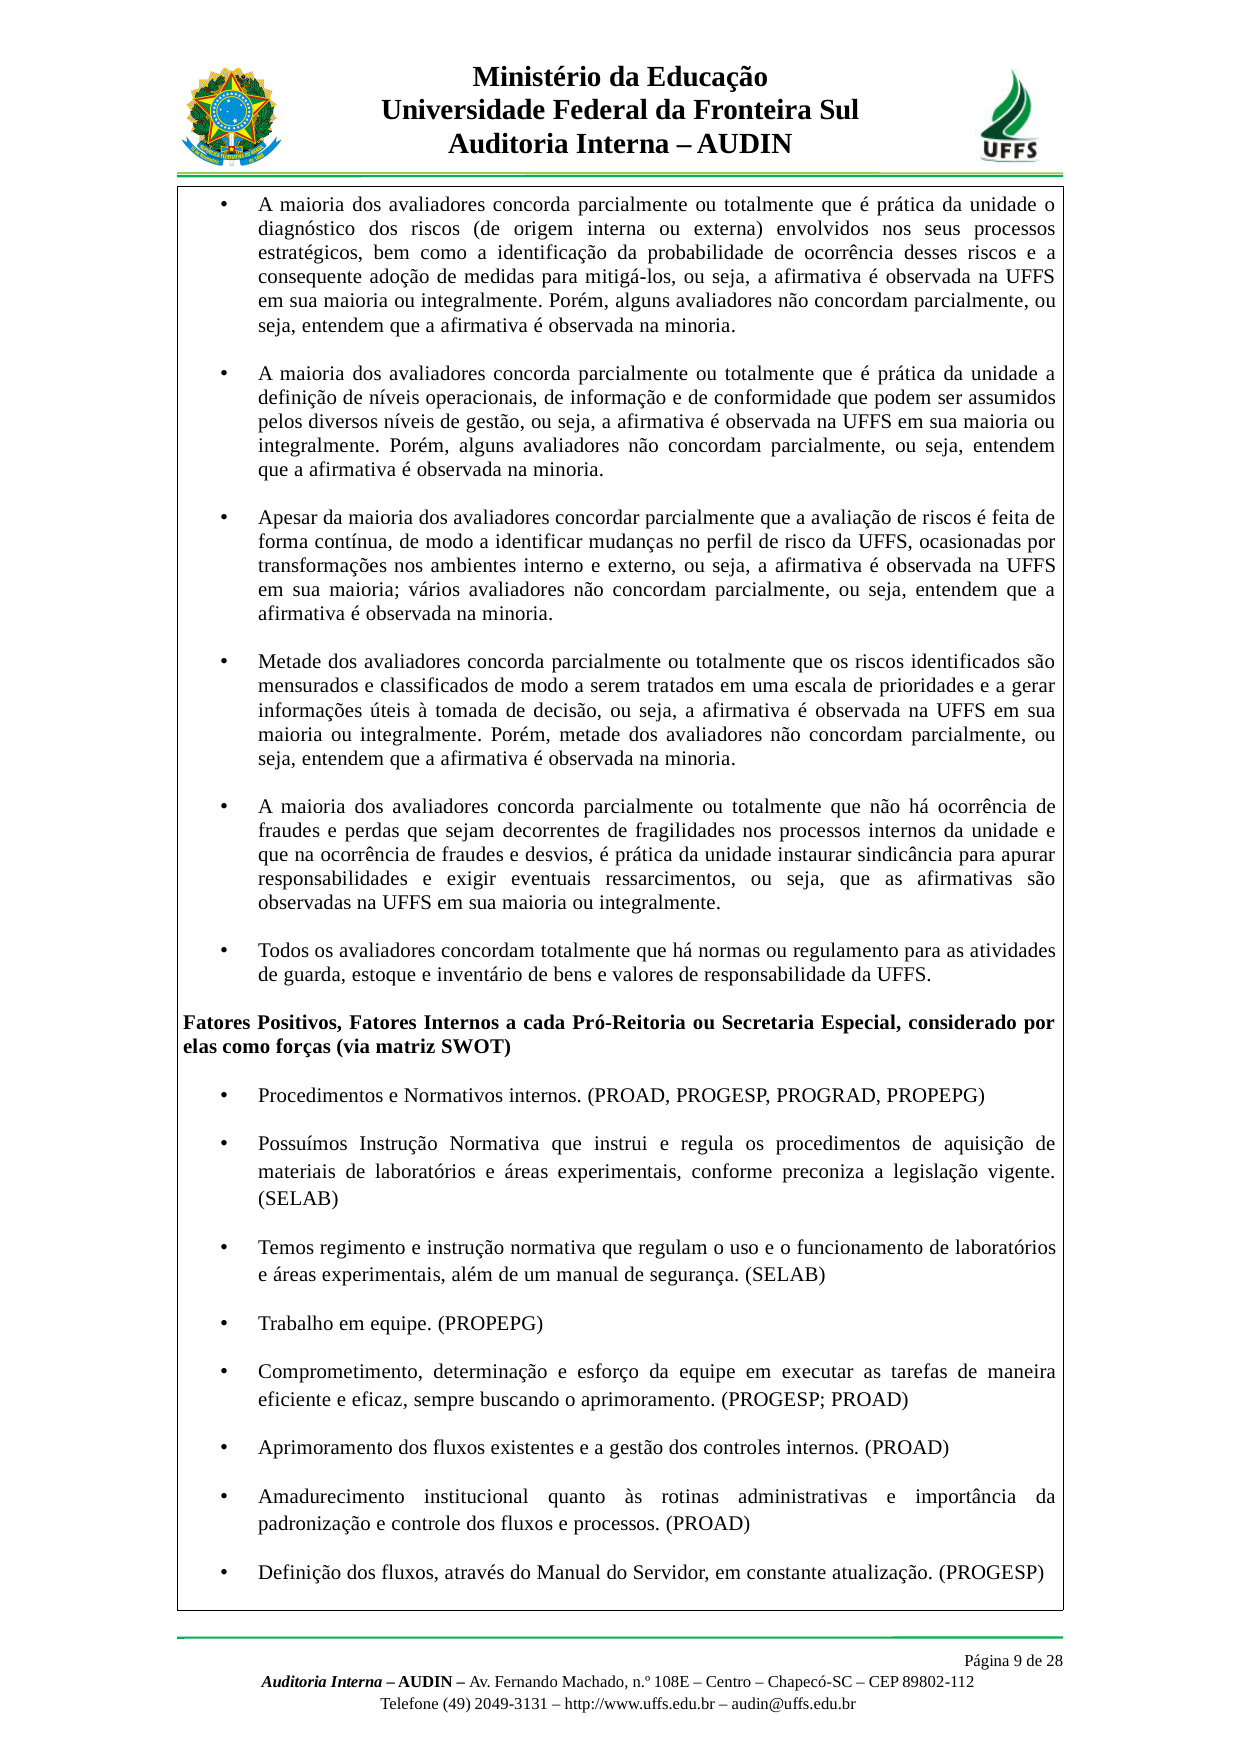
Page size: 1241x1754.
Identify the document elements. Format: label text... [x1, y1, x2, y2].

table_cell A maioria dos avaliadores concorda parcialmente ou totalmente que é prática da unidade o diagnóstico dos riscos (de origem interna ou externa) envolvidos nos seus processos estratégicos, bem como a identificação da probabilidade de ocorrência desses riscos e a consequente adoção de medidas para mitigá-los, ou seja, a afirmativa é observada na UFFS em sua maioria ou integralmente. Porém, alguns avaliadores não concordam parcialmente, ou seja, entendem que a afirmativa é observada na minoria. A maioria dos avaliadores concorda parcialmente ou totalmente que é prática da unidade a definição de níveis operacionais, de informação e de conformidade que podem ser assumidos pelos diversos níveis de gestão, ou seja, a afirmativa é observada na UFFS em sua maioria ou integralmente. Porém, alguns avaliadores não concordam parcialmente, ou seja, entendem que a afirmativa é observada na minoria. Apesar da maioria dos avaliadores concordar parcialmente que a avaliação de riscos é feita de forma contínua, de modo a identificar mudanças no perfil de risco da UFFS, ocasionadas por transformações nos ambientes interno e externo, ou seja, a afirmativa é observada na UFFS em sua maioria; vários avaliadores não concordam parcialmente, ou seja, entendem que a afirmativa é observada na minoria. Metade dos avaliadores concorda parcialmente ou totalmente que os riscos identificados são mensurados e classificados de modo a serem tratados em uma escala de prioridades e a gerar informações úteis à tomada de decisão, ou seja, a afirmativa é observada na UFFS em sua maioria ou integralmente. Porém, metade dos avaliadores não concordam parcialmente, ou seja, entendem que a afirmativa é observada na minoria. A maioria dos avaliadores concorda parcialmente ou totalmente que não há ocorrência de fraudes e perdas que sejam decorrentes de fragilidades nos processos internos da unidade e que na ocorrência de fraudes e desvios, é prática da unidade instaurar sindicância para apurar responsabilidades e exigir eventuais ressarcimentos, ou seja, que as afirmativas são observadas na UFFS em sua maioria ou integralmente. Todos os avaliadores concordam totalmente que há normas ou regulamento para as atividades de guarda, estoque e inventário de bens e valores de responsabilidade da UFFS. Fatores Positivos, Fatores Internos a cada Pró-Reitoria ou Secretaria Especial, considerado por elas como forças (via matriz SWOT) Procedimentos e Normativos internos. (PROAD, PROGESP, PROGRAD, PROPEPG) Possuímos Instrução Normativa que instrui e regula os procedimentos de aquisição de materiais de laboratórios e áreas experimentais, conforme preconiza a legislação vigente. (SELAB) Temos regimento e instrução normativa que regulam o uso e o funcionamento de laboratórios e áreas experimentais, além de um manual de segurança. (SELAB) Trabalho em equipe. (PROPEPG) Comprometimento, determinação e esforço da equipe em executar as tarefas de maneira eficiente e eficaz, sempre buscando o aprimoramento. (PROGESP; PROAD) Aprimoramento dos fluxos existentes e a gestão dos controles internos. (PROAD) Amadurecimento institucional quanto às rotinas administrativas e importância da padronização e controle dos fluxos e processos. (PROAD) Definição dos fluxos, através do Manual do Servidor, em constante atualização. (PROGESP) Credibilidade nas ações. (PROAE) Organograma bem estruturado. (PROAE) Bom ambiente de trabalho, motivação. (PROAE) Qualificação profissional dos servidores. (PROAE, PROEC, PROGESP, PROGRAD, SEO) Pesquisas constantes por informações para atendimento das demandas (leis, decretos etc.). (PROPEPG) Realização de capacitações acerca dos procedimentos de pedidos de compra e fiscalização de contratos. (SELAB) Relacionamento com gestão (Reitoria) e SAE's (campi). (PROAE) Recursos financeiros disponíveis. (PROEC) Imagem institucional. (PROEC) Comunicação Interna. (PROEC) Convênios com a Iniciativa Privada. (PROEC) Interação com a Comunidade Externa. (PROEC) Regularidade dos Editais. (PROEC) Políticas definidas de Extensão e Cultura. (PROEC) Servidores com formação superior ao exigido para o cargo. (PROGESP) Equipe proativa, que busca atualizar-se da legislação, bem como de bons exemplos em outras IFES - instalação de fluxos, processos e controles, por exemplo: normativas, manuais, desenvolvimento de ferramentas para monitoramento de atividades. (PROGESP) Móveis e equipamentos de qualidade, proporcionando conforto e segurança. (PROGESP) Relacionamento interpessoal. (PROPEPG; PROGESP) Uso do e-mail institucional como ferramenta para resolver pendências mais rapidamente. (PROGESP) A atuação em conformidade com a legislação vigente, proporcionando segurança. (PROGESP) Adoção da Campanha de Pausas, possibilitando bem-estar físico e mental e melhor relacionamento interpessoal. (PROGESP) Criação do Sistema SPA (sistema interno da PROGESP), que veio automatizar algumas das atividades. (PROGESP) Zelo pela transparência das informações produzidas. (PROGESP) Gestão participativa. (PROGESP) Busca contínua pelo aprimoramento dos processos. (PROGESP) Organização, controle e avaliação das atividades internas. (PROGESP) Estabelecimento de políticas de desenvolvimento inovadoras. (PLEDUCA). (PROGESP) Boa qualidade no serviço executado. (PROGESP) Porta de entrada de novos servidores, o que possibilita contato direto com cada um. (PROGESP) Boa comunicação. (PROGESP) Segregação de atividades e responsabilidades entre os diversos níveis hierárquicos da Pró-Reitoria (Pró-Reitor, diretorias, coordenações acadêmicas, coordenações de cursos, secretarias acadêmicas). (PROGRAD) Eficiência e eficácia no atendimento ao público, resolução de conflitos e encaminhamento de soluções aos riscos e eventos adversos. (PROPEPG) Cumprimento rigoroso das normativas internas e externas e organicidade no encaminhamento e guarda de processos e documentos. (PROPEPG) Experiência da atual gestão da PROPEPG nas áreas da pesquisa e da pós-graduação, minimizando riscos e fortalecendo a estrutura administrativa. (PROPEPG) Criação e implementação dos principais documentos norteadores da Pesquisa, da Inovação, da Pós-Graduação e Produção Científica: Política de Pesquisa (Resolução nº 6/2013-CONSUNI/CPPG), Política de Pós-Graduação (Resolução nº 7/2013-CONSUNI/CPPG), Regulamento da Pesquisa (Resolução nº 1/2013-CONSUNI/CPPG), Regulamento da Pós-Graduação (Resolução Nº 2/2012-CONSUNI-CPPG), Política de Periódicos Científicos (Resolução nº 5/2014-CONSUNI/CPPG), Regulamento do Portal de Periódicos Eletrônicos (Resolução nº 6/2014-CONSUNI/CPPG), Política de Inovação (Resolução nº 9/2014-CONSUNI/CPPG), Editora UFFS (Resolução nº 4/2013-CONSUNI/CPPG). (PROPEPG) Pareceres rigorosos nos projetos e atividades de cursos e de programas de pós-graduação. (PROPEPG) Desenvolvimento, junto à SETI, do Sistema de Gestão de Pós (SGP), que é a ferramenta base de suporte e controle aos cursos e programas de pós-graduação. (PROPEPG) Coordenação, acompanhamento e assessoria na criação e implementação dos programas de pós-graduação. (PROPEPG) Contratação da Plataforma Experta para gerenciamento de Currículo Lattes dos docentes da UFFS. (PROPEPG) Criação do Núcleo de Inovação Tecnológica e Social da UFFS para gerenciamento dos projetos de Inovação Tecnológica, transferência tecnológica, patentes, etc. (PROPEPG) Organização de uma metodologia própria para desenvolver a primeira parte do trabalho de análise e melhoria de processos no âmbito da UFFS. (PROPLAN) Alinhamento entre o Planejamento e a Programação orçamentária. (PROPLAN) Otimização dos gastos orçamentários com o estabelecimento do cronograma de encerramento. (PROPLAN) Constante atualização e publicização, no site da UFFS, das informações institucionais (organogramas e estruturas). (PROPLAN) Estrutura Organizacional funciona de maneira eficaz. (SEO) Implantação física dos campi planejada, com os principais projetos e obras concluídos. (SEO) Realização de Audiências Públicas e participação dos futuros usuários nas etapas de elaboração de projetos das edificações de obras demandadas. (SEO) Adequação e resiliência da equipe às novas demandas. (SEO) Atendimento de TIC, via sistema, para toda a instituição. (SETI) Controle da tramitação e busca de documentos e controle de processos. (SETI) Qualidade e quantidade de equipamentos de TIC. (SETI) Equipe pró-ativa, colaborativa, empenhada, com bom conhecimento técnico, alta capacidade de aprendizado. (SETI) Autonomia nas decisões de TIC e diálogo com a gestão da universidade. (SETI) Possibilidade de reuniões remotas por meio de videoconferência. (SETI) Economicidade em telefonia através do serviço fone@RNP. (SETI) Sistema acadêmico integrado e de desenvolvimento próprio. (SETI) Comitê Gestor de TI implantado. (SETI) Autonomia no planejamento e na execução de projetos. (SETI) Funções gerenciais com pessoas do quadro efetivo. (SETI) Processo de desenvolvimento de Software instituído, baseados em boas praticas de software apontadas pelo SISP. (SETI) Utilização de Software livre. (SETI) Interação com docentes e discentes dos cursos de computação. (SETI) Fatores Positivos, externos a cada Pró-Reitoria ou Secretaria Especial, considerados por elas como oportunidades – neste caso podendo ser externa à Pró-Reitoria ou Secretaria Especial, mas interna ou não à UFFS (via matriz SWOT). Investimentos em cursos de aperfeiçoamento e troca de experiências entre servidores da UFFS e de outras instituições. (PROAD) Possibilidade de aumento da equipe com adequação ao volume de trabalho existente. (PROAD) Recursos PNAES, Apoio do CONSUNI e demais órgãos institucionais. (PROAE) Políticas Públicas. (PROAE) Programa Bolsa Permanência. (PROAE) Participação no FONAPRACE. (PROAE) Novos Projetos de Extensão e Cultura. (PROEC) Parcerias com outras Instituições. (PROEC) Captação de Recursos Externos para execução de Projetos de Extensão e Cultura. (PROEC) Sistemas de Gerenciamento de Projetos. (PROEC) Bom relacionamento e apoio na resolução dos problemas por parte das chefias superiores. (PROGESP) Previsão de mudança para outro espaço físico, o que melhorará o desenvolvimento e a qualidade do trabalho. (PROGESP) Auxílio do setor de Tecnologia da Informação para desenvolver o Sistema SPA. (PROGESP) Implementação de sistemas de informação integrados – em rede com o SIAPE. (PROGESP) Instalação de dinâmicas Cooperativas entre as IFES. (PROGESP) Aperfeiçoamento da Rede de Escolas de Governo. (PROGESP) Instalação de uma política de dimensionamento de pessoal na Universidade (equilíbrio na distribuição da força de trabalho entre os setores). (PROGESP) Participação no Fórum Nacional de Pró-Reitores de Gestão de Pessoas (Forgepe), nas diversas câmaras temáticas. (PROGESP) A Rede de Multiplicadores do MPOG com atuação contínua, com a oferta de novas turmas para todos os órgãos. (PROGESP) Moodle – EAD (envolvimento com outros setores) para capacitação dos servidores. (PROGESP) Instalação de uma política de distribuição orçamentária dentro da UFFS. (PROGESP) Instalação de fluxos e interfaces padronizados entre as áreas do Planejamento, Compras, Administração e Gestão de Pessoas. (PROGESP) Criação de carreiras transversais em cargos únicos – com classes, níveis e promoções, por exemplo. (PROGESP) Possibilidade de aprendizado a partir de boas práticas e informações de outras IFES e Unidades SIASS. (PROGESP) Reconhecimento de outros órgãos pelo bom trabalho desempenhado na Unidade SIASS. (PROGESP) Investimento na educação através de recursos do pré-sal. (PROGESP) Expansão dos investimentos do governo na área de TI. (PROGESP) Legislação e normativas que facilitam o trabalho na área da saúde e segurança do trabalho. (PROGESP) Capacitações. (PROGESP) Melhoria da qualidade do atendimento perante os colegas de setores externos. (PROGESP) Melhoria da imagem junto aos demais servidores da instituição. (PROGESP) Vinculação das Assessorias de Gestão de Pessoas à PROGESP. (PROGESP) Ingresso de novos servidores. (PROGESP) Descentralização de atividades para os campi. (PROGESP) Restruturação de funções. (PROGESP) Existência de legislação e sistema de regulação que orientam o trabalho da Pró-Reitoria. (PROGRAD) Demanda de vagas na graduação ainda é superior à oferta de vagas. (PROGRAD) Percepção da sociedade da importância da educação superior. (PROGRAD) Políticas públicas de financiamento de programas relacionados às atividades da Pró-Reitoria (PIBID, PET, Ação 20 RJ, etc.). (PROGRAD) Estrutura física da universidade. (PROGRAD) Pró-Reitor participa, na condição de Secretário-executivo, das atividades do Fórum de Pró-Reitores de Pós-Graduação e Pesquisa (FOPROP), fortalecendo o vínculo da UFFS com as instituições nacionais de fomento à pesquisa e à pós-graduação. (PROPEPG) Apoio da Reitoria da UFFS para o atingimento de objetivos e metas da pesquisa e pós-graduação, através do repasse de recursos financeiros, suporte nas atividades de planejamento, administração, serviços de TI, gestão de pessoas e atendimento integral e parcial às solicitações da PROPEPG. (PROPEPG) Dedicação do corpo docente da instituição na criação, implementação e consolidação dos programas de pós-graduação da UFFS e na realização de cursos de pós-graduação lato sensu, mesmo sem o apoio de agências de fomento. (PROPEPG) Presença do Comitê Assessor de Pesquisa (CAP) como instância consultiva da PROPEPG. (PROPEPG) Financiamento dos cursos e programas de pós-graduação via recursos da CAPES, FNDE, bolsas de estudos aos programas de pós-graduação pelas agências de fomento (FAPESC, FAPERGS e CAPES). (PROPEPG) Financiamento de bolsas para Professores Visitantes Sênior, via CAPES. (PROPEPG) Escassez de cursos e programas de pós-graduação nas diversas áreas do conhecimento, de acordo com as assimetrias estabelecidas pela CAPES, na região de abrangência da UFFS. (PROPEPG) Fomentos de projetos de pesquisa pelas Fundações de Amparo à Pesquisa Estaduais e CNPq. (PROPEPG) Concessão de cotas institucionais de bolsa de Iniciação Científica (IC) e Iniciação Tecnológica (IT) pelas Fundações de Amparo a Pesquisa Estaduais e CNPq. (PROPEPG) Aprovação de projetos para melhoria de infraestrutura de pesquisa no CT-Infra/FINEP. (PROPEPG) Criação de fluxos importantes para a pesquisa, pelas Pró-Reitorias meio (ex. fluxo para importação de materiais de pesquisa, organização de compra de materiais de pesquisa em pregões). (PROPEPG) Presença de convênios de pesquisa entre a UFFS e outras Universidades no Brasil e Exterior. (PROPEPG) Presença de convênios específicos de fomento a pesquisa entre a UFFS e Fundações de Amparo a Pesquisa. (PROPEPG) Integração dos trabalhos DAES/CPA, tendo em vista que assim, foi possível conduzir de maneira tranquila os processos de consulta à comunidade acadêmica para avaliação dos cursos, da instituição e para elaboração do relatório de Autoavaliação da CPA. (PROPLAN) 179 servidores, de diversos setores da UFFS, participaram das oficinas de análise e melhoria de processos, recebendo capacitação para desenvolvimento do trabalho. (PROPLAN) Capacitação dos articuladores de convênios. (PROPLAN) Esclarecimento aos órgãos internos da UFFS, referente ao orçamento anual da Instituição. (PROPLAN) Aprovação da prestação de contas por órgãos de controle interno e externo. (PROPLAN) Capacitação de usuários do Suprimento de Fundos. (PROPLAN) Os fluxos de trabalho da SELAB estão pautados na descentralização. Há uma divisão de tarefas, claramente definidas, entre a SELAB (órgão da Reitoria) e as CLAB´s e as CAAEX´s (nos campi). (SELAB) Servidores cursando Pós-Graduação. (SEO) Encaminhamento de Projetos para obter recursos para construção de obras através de outros Ministérios e também de Programas do Governo. (SEO) Comprometimento e apoio da Direção da instituição. (SEO) Recursos volumosos no período pró tempore. (SEO) Lideranças políticas e alinhamentos. (SEO) A RNP disponibiliza serviços para instituições primarias. (SETI) Estrategia Geral de Tecnologia da informação, publicada pela SLTI, que promove o fortalecimento da estrutura de TIC dos órgãos integrantes do SISP. (SETI) Projetos colaborativos com outros órgãos ou entidades. (SETI) Instituição em processo de implantação. (SETI) Capacitações gratuitas disponibilizadas por esferas/instâncias do governo. (SETI) Governo está fortalecendo a cobrança em cima da governança de TI. (SETI) Fatores Negativos, internos a cada Pró-Reitoria ou Secretaria Especial, considerado por elas como fraquezas (via matriz SWOT). Inexperiência institucional em relação ao planejamento, bem como necessidade de atendimento de demandas urgentes e excepcionais. (PROAD) Quantitativo de Recursos Humanos insuficientes, gerando acumulo de trabalho, períodos de sobrecarga, dificultando o aperfeiçoamento dos processos e controles internos. (PROEC, PROAD, PROGESP, PROGRAD, PROPEPG, SEO) Rotatividade de servidores. (SEO) Ausência de profissionais para representar todas as áreas de conhecimento – em outras palavras, a SELAB atende a demandas de todas as áreas de conhecimento, porém, só possui corpo técnico para representar algumas delas. (SELAB) Ausência de conhecimento, por parte dos servidores, da legislação e rotinas da Administração Pública, bem como dos normativos internos. (PROAD) Ausência de sistemas de gestão que forneçam maiores informações (nível operacional e gerencial) para a tomada de decisão. (PROAD, PROGESP, SETI) Ausência de um software de gestão para as atividades da Diretoria de Pesquisa. (PROPEPG) Falta de software de gerenciamento de projetos. (PROEC) Falta de softwares/ferramentas para auxiliar na elaboração de projetos (orçamentos) e no controle da fiscalização das obras. (SEO) Ausência de definições claras das atribuições dos setores, autonomia e hierarquia institucional, principalmente em relação aos Campi da UFFS. (PROAD) Inexistência de Sistema de Gerenciamento da assistência estudantil. (PROAE) Divulgação das atividades da PROAE na comunidade acadêmica, fluxogramas. (PROAE) Mapeamento de processos ainda não foi discutido no setor. (PROAE) Mapeamento de riscos não formalizado. (PROAE) Dificuldades no planejamento e execução de determinadas ações. (PROEC) Estrutura Física insuficiente. (PROEC) Ambiente sem ventilação, com muitos ruídos externos, atrapalhando a concentração, além de espaço físico da sala reduzido, dificultando a mobilidade e conforto e, por vezes, o atendimento ao público. Ainda, espaço físico inapropriado para o número de servidores, volume de materiais, documentos e patrimônios. (PROGESP) Escassez de Recursos Financeiros para desenvolvimento da Arte e Cultura. (PROEC) Restrições orçamentárias para participação de mais de um servidor por evento. (PROGESP) Falta de recursos para desenvolvimento de ações e programas de promoção à saúde dos servidores. (PROGESP) Dificuldades de conseguir professores colaboradores para avaliar os projetos. (PROEC) Dificuldade em conseguir fazer cumprir os prazos dos editais de Extensão e Cultura gerando pendências. (PROEC) Localização: Muita distância entre os campi. (PROEC) Dificuldades em conseguir professores colaboradores para a Cultura nos campi. (PROEC) Falta de segurança nas informações por serem produzidas de forma manual. (PROGESP) Necessidade de controles paralelos por meio de planilhas, ocasionada pela falta confiabilidade nas informações dos sistemas existentes. (PROGESP) Rotatividade de servidores. (PROGESP) Falta de um profissional responsável por avaliar e acompanhar as questões relacionadas à ergonomia. (PROGESP) Excesso de demanda de trabalho. (PROGESP) Diversidade de atividades/demandas. (PROGESP) Complexidade crescente das atividades, com a necessidade de especialização dos servidores dentro das unidades da PROGESP, inviabilizando em determinados níveis o apoio entre setores. (PROGESP) Falta de capacitação nas questões de natureza jurídica. (PROGESP) Falta de capacitação para as Assessorias de Gestão de Pessoas. (PROGESP) Falta de banco de instrutores internos. (PROGESP) Falta de controle das capacitações externas. (PROGESP) Participação excessiva dos servidores em atividades alheias à PROGESP. (PROGESP) Falta de um programa de vigilância dos ambientes de trabalho. (PROGESP) Não implantação da CISSP (Comissão Interna de Saúde do Servidor Público). (PROGESP) Falta de assessoramento jurídico ligado diretamente à PROGESP para atender as demandas desta. (PROGESP) Chefias passam muito tempo em atividades operacionais. (PROGESP) Falta de feedback. (PROGESP) Falta de aperfeiçoamento dos procedimentos internos. (PROGESP) Ausência de rotina de avaliação de processos e de resultados. (PROGRAD) Falta de planejamento de médio e longo prazo. (PROGRAD) Ausência de mapeamento de processos e procedimentos. (PROGRAD) Leiaute inadequado, sendo necessário espaço reservado para reuniões e assuntos que necessitam de certo sigilo, para leituras e avaliação de propostas e projetos e salas individualizadas às Diretorias de Pesquisa e Pós-Graduação, NITS e Comitê de Ética em Pesquisa (CEP). (PROPEPG) Diretores precisam dividir as horas de trabalho entre a gestão e a docência. (PROPEPG) Necessidade de institucionalização de outros fluxos e processos da pós-graduação (ex. guia de procedimentos acadêmicos). (PROPEPG) Demora no processo de revisão e atualização das normativas da pesquisa e pós-graduação. (PROPEPG) Necessidade de capacitação dos servidores da PROPEPG. (PROPEPG) As diversas solicitações de informações e formas de controle das ações nas estruturas administrativas, dificulta a sistematização da Ferramenta UFFS Gerencial. (PROPLAN) Vários setores ainda não seguem o fluxo estabelecido pela IN 003/2013-PROPLAN, havendo dificuldades no acompanhamento e atualização das informações institucionais. (PROPLAN) Dificuldade de afastamento para as visitas técnicas versus demandas da Diretoria de Orçamento. (PROPLAN) Ausência de Servidores em razão de estarem frequentando cursos de qualificação/Pós-Graduação. (SEO) Equipe de fiscalização das obras dos campi vinculada hierarquicamente à Direção do campus. (SEO) Processos não documentados. (SETI) Falta de um processo formal de segurança de TI. (SETI) Gestão de projetos de TI insuficiente. (SETI) Instituição em processo de implantação. (SETI) A falta de plano desastre e recuperação. (SETI) Divulgação ineficiente dos serviços oferecidos pela SETI. (SETI) Governança de TI parcialmente implementado. (SETI) Falta de processo de ambientação para novos servidores. (SETI) Ausência de políticas e normas formalizadas. (SETI) Ausência de integração entre alguns sistemas. (SETI) Fluxos não mapeados. (SETI) Fragilidade na segurança do datacenter. (SETI) Não existem sistemas específicos para apoio de decisões (B.I). (SETI) Fatores Negativos, externos a cada Pró-Reitoria ou Secretaria Especial, considerado por elas como ameaças – neste caso podendo ser externa à Pró-Reitoria ou Secretaria Especial, mas interna ou não à UFFS (via matriz SWOT). Contingenciamento no Orçamento. (PROEC, SETI, SEO, PROGRAD) Restrições no orçamento público que impedem o investimento em capacitação de servidores, bem como, no desenvolvimento institucional. (PROAD) Crise financeira (menos recursos aos PPGs para manterem suas atividades e à Diretoria de Pós-Graduação para realizar capacitações). (PROPEPG) Crise política por qual passa o governo federal. (PROGRAD) Contingenciamento de políticas públicas do Governo Federal. (SEO) Movimento grevista. (PROAE) Disfunções burocráticas. (PROAE, PROEC) Dificuldades nos processos de Compras dos materiais necessários ao andamento dos projetos de Extensão. (PROEC) Burocracia, ocasionando entraves no desenvolvimento das ações. (PROGESP) Licitações fracassadas ou desertas. (PROAE) Falta de Apoio Político do Município. (PROEC) Falta de legislação específica para concursos públicos, provimento e movimentação. (PROGESP) Carência de apoio nas questões jurídicas/legais do cotidiano. (PROGESP) O descumprimento por parte dos outros setores da UFFS dos fluxos estabelecidos pela PROGESP. (PROGESP) Dependência de outros setores da UFFS para o desenvolvimento de algumas tarefas da PROGESP. (PROGESP) Falta de comprometimento dos demais setores, o que ocasiona atraso e retrabalho nas atividades. (PROGESP) Falta de recursos financeiros para capacitação. (PROGESP) Falta de cursos específicos relacionados a algumas áreas da PROGESP. (PROGESP) Queda de energia elétrica frequente, gerando transtorno, documentos perdidos ou corrompidos. (PROGESP) Má gestão da distribuição de suprimentos básicos (água e materiais de higiene). (PROGESP) Pouco tempo destinado ao aprimoramento do Sistema SPA. (PROGESP) Dependência do Gabinete do Reitor em algumas questões relativas aos códigos de vaga, o que gera dificuldade nos trâmites internos. (PROGESP) Falta de suporte superior, até mesmo ausência ou demora nas respostas do MEC e MPOG com relação às atividades do órgão seccional. (PROGESP) Falta de atualizações nas legislações, por exemplo: Decreto 5.707, 5.824, 5825, Portaria MEC nº 9/2006, dentre outras. (PROGESP) Falta de regulamentação para avaliações de desempenho para a carreira técnico-administrativa. (PROGESP) Subjetividade das normatizações existentes, o que só faz aumentar o trabalho nas IFES, e a existência de tratamentos desiguais. (PROGESP) Morosidade na divulgação e liberação da LOA. (PROGESP) Falta de cooperação entre as IFES (principalmente com relação a sistemas de informação, regulamentações...). (PROGESP) Desativação do Sistema MAPA da ENAP, com o indicativo das capacitações promovidas pelas Escolas de Governo. (PROGESP) Falta de um banco integrado de instrutores externos – servidores federais e escolas de governo. (PROGESP) Falta de uma política de pessoal que diminua o turnover das IFES – Data base. (PROGESP) Política de Avaliação de Desempenho que produza a efetiva avaliação dos servidores. (PROGESP) Infraestrutura insuficiente em algumas cidades sedes dos campi da UFFS. (PROGESP) Atrasos no desenvolvimento/implantação de programas informatizados na área da saúde e segurança do trabalho. (PROGESP) Atual estrutura orgânica dificulta o atendimento da legislação. (PROGESP) Informações não fidedignas nos processos de Adicional Ocupacional recebidos pela Pró-Reitoria. (PROGESP) Dificuldades no relacionamento UFFS X Operadoras/Administradoras de planos de saúde. (PROGESP) Desinteresse dos servidores da UFFS nas atividades promovidas pelos setores da PROGESP. (PROGESP) Falta de comunicação entre setores da PROGESP. (PROGESP) Vasta legislação sobre os mais diversos temas. (PROGESP) Períodos de indisponibilidade do sistema SIAPE. (PROGESP) Pouco prazo para realizar as rotinas da folha de pagamento. (PROGESP) Baixa velocidade da internet. (PROGESP) Falhas na rede interna. (PROGESP) O caráter público da Universidade não é claramente conhecido e percebido pela comunidade. (PROGRAD) Não há clareza, no âmbito da Universidade, sobre a importância do programa de monitorias da Pró-Reitoria. (PROGRAD) Falta de definição do organograma institucional, com a devida segregação de atividades e responsabilidades e, consequente falta de isonomia entre estruturas de mesmo nível hierárquico. (PROGRAD) Falta de planejamento institucional. (PROGRAD) Observância limitada às normativas internas por setores da comunidade acadêmica. (PROPEPG) Corpo docente jovem e em processo de formação, o que limita o desenvolvimento da pesquisa, da tecnologia e da inovação. (PROPEPG) Insuficiente estrutura de apoio para as atividades de pesquisa e de pós-graduação nos campi. (PROPEPG) Número insuficiente de servidores para atuar na Diretoria de Pós-Graduação. (PROPEPG) Desconhecimento dos fluxos internos da pesquisa por parte dos servidores TAE que atuam na pesquisa nos campi. (PROPEPG) Grande rotatividade dos servidores TAE que atuam com gerência diária das atividades de pesquisa nos campi. (PROPEPG) Inexistência do sistema Moodle para a pós-graduação. (PROPEPG) Delegação de atribuições das instâncias meio da instituição à PROPEPG, acumulando atribuições ao razoável número de servidores. (PROPEPG) Não regulamentação da atribuição de horas de pesquisa aos docentes da UFFS. (PROPEPG) Ausência de um sistema de gerenciamento de projetos de pesquisa. (PROPEPG) Número de professores que não desenvolvem atividades de pesquisa na UFFS, inclusive, daqueles que não contam com bolsista de IC ou IT. (PROPEPG) Falta de sistemas de gestão financeira de auxílios para participação em eventos. (PROPEPG) Ausência dos membros do CAP nas reuniões do comitê. (PROPEPG) Não indicação de membros para compor o CAP pelas Direções dos campi e Coordenações Acadêmicas. (PROPEPG) Baixo comprometimento por alguns membros do CAP, nos campi, na condução dos processos internos da pesquisa (Bolsas de IC e IT). (PROPEPG) Redução da equipe devido às necessidades de remanejamento de pessoal. (PROPLAN) Falta de conhecimento técnico e despreparo administrativo de conselheiros que opinam, emitem parecer e deliberam sobre planejamento, orçamento, contabilidade e prestação de contas. (PROPLAN) Servidores em processo de qualificação (cessão de horas) e participação em comissões. (PROPLAN) Por não poder contar com profissionais de todas as áreas do conhecimento, a SELAB precisa muitas vezes confiar diretamente na descrição dos pedidos dos professores solicitantes. Além disso, posterior aos pedidos, na chegada/entrega dos materiais, diante da falta de corpo técnico para todas as áreas, depende da boa fé dos fornecedores e da postura dos professores demandantes na avaliação do material, para subsequente ateste das notas fiscais. A mesma dependência ocorre na fase de aceites nos pregões eletrônicos. (SELAB) Constantes alterações de prioridades no planejamento de projetos e obras da UFFS. (SEO) Constantes solicitações de alteração de projetos, pelos usuários das edificações, na etapa de execução das obras. (SEO) Atrasos nas obras causados por fatores externos à SEO, por exemplo, dificuldades de cumprir o contrato pelas empresas licitantes, intempéries do tempo. (SEO) Atraso de repasse de recursos para pagamento de fornecedores, interferindo na entrega do objeto contratado. (SEO) Dificuldade de contratar empresas licitantes qualificadas para o desenvolvimento de projetos e execução de obras. (SEO) Processos licitatórios de obras e serviços de engenharia frequentemente resultam em Licitações Desertas ou Fracassadas. (SEO) Falta de padronização de procedimentos dos usuários dos setores quanto da utilização do sistema SGPD. (SEO) Tempos reduzidos de Projetos em detrimento de fases internas mais simples; Excesso de Burocracia. (SEO) Dependência de terceiros em serviços essenciais, pela baixa disponibilidade de empresas para prestação de serviços. (SETI) Mudanças no modelo de gestão da educação federal e expansão universitária federal não planejada. (SETI) Evasão de servidores de TI. (SETI) Mudanças na política do Governo Federal. (SETI) Lentidão dos processos licitatórios. (SETI) Lentidão no preenchimento de vagas através de concurso. (SETI) Falta de participação e comprometimento dos demandantes de soluções de TI. (SETI) Falta de informações sobre projetos externos. (SETI) Falta de comunicação e interação entre equipes de TI dos campi e SETI. (SETI) Mudanças nos objetivos estratégicos da instituição e do governo federal. (SETI) Plano de carreira dos cargos da área de TIC estão com valores muito inferiores ao do mercado. (SETI) Falta de capacitações específica para servidores de TI. (SETI) [178, 187, 1063, 1610]
picture [966, 68, 1054, 166]
picture [181, 68, 282, 166]
